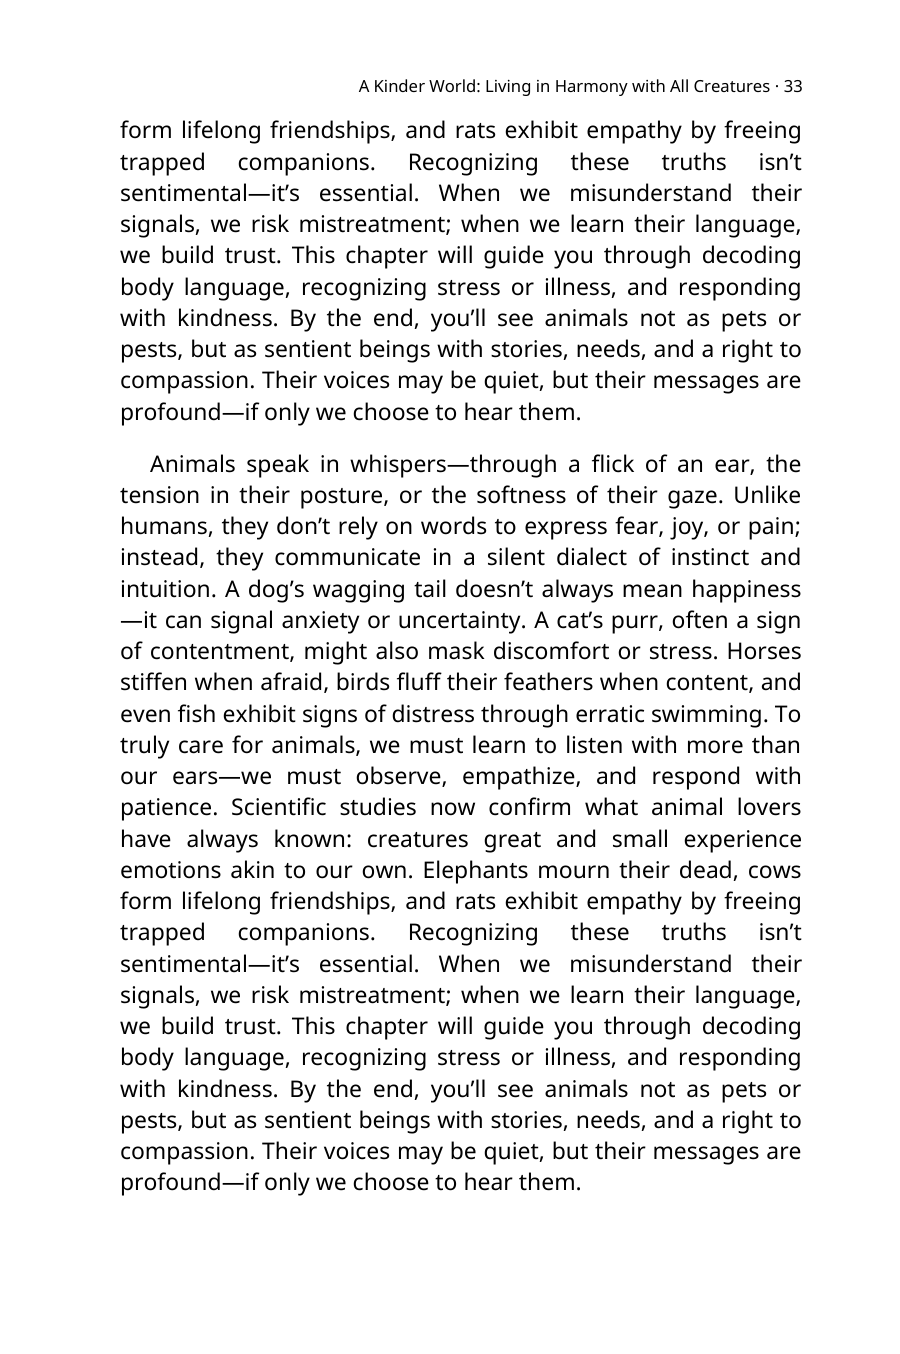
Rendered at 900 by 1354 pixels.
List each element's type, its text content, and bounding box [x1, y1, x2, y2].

text Animals speak in whispers—through a flick of an ear, the tension in their posture, or the softness of their gaze. Unlike humans, they don’t rely on words to express fear, joy, or pain; instead, they communicate in a silent dialect of instinct and intuition. A dog’s wagging tail doesn’t always mean happiness—it can signal anxiety or uncertainty. A cat’s purr, often a sign of contentment, might also mask discomfort or stress. Horses stiffen when afraid, birds fluff their feathers when content, and even fish exhibit signs of distress through erratic swimming. To truly care for animals, we must learn to listen with more than our ears—we must observe, empathize, and respond with patience. Scientific studies now confirm what animal lovers have always known: creatures great and small experience emotions akin to our own. Elephants mourn their dead, cows form lifelong friendships, and rats exhibit empathy by freeing trapped companions. Recognizing these truths isn’t sentimental—it’s essential. When we misunderstand their signals, we risk mistreatment; when we learn their language, we build trust. This chapter will guide you through decoding body language, recognizing stress or illness, and responding with kindness. By the end, you’ll see animals not as pets or pests, but as sentient beings with stories, needs, and a right to compassion. Their voices may be quiet, but their messages are profound—if only we choose to hear them. [120, 447, 802, 1197]
text form lifelong friendships, and rats exhibit empathy by freeing trapped companions. Recognizing these truths isn’t sentimental—it’s essential. When we misunderstand their signals, we risk mistreatment; when we learn their language, we build trust. This chapter will guide you through decoding body language, recognizing stress or illness, and responding with kindness. By the end, you’ll see animals not as pets or pests, but as sentient beings with stories, needs, and a right to compassion. Their voices may be quiet, but their messages are profound—if only we choose to hear them. [120, 114, 802, 427]
